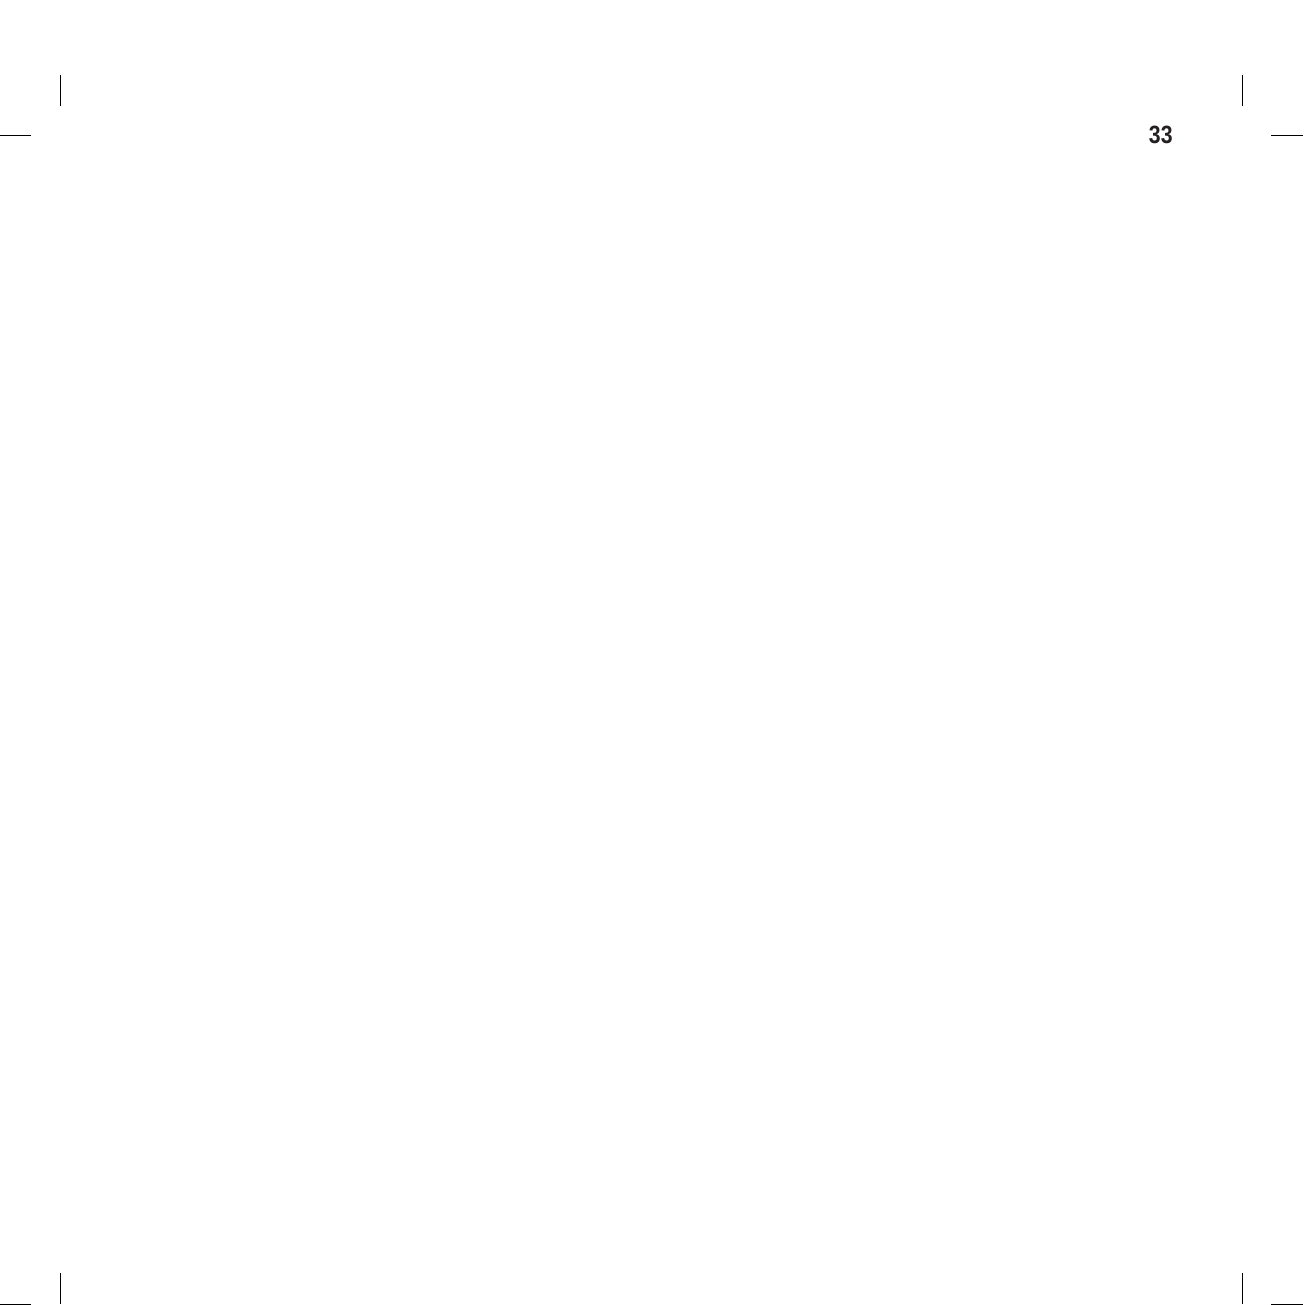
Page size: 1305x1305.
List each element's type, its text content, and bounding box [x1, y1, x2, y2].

text 33 [0, 120, 1172, 148]
